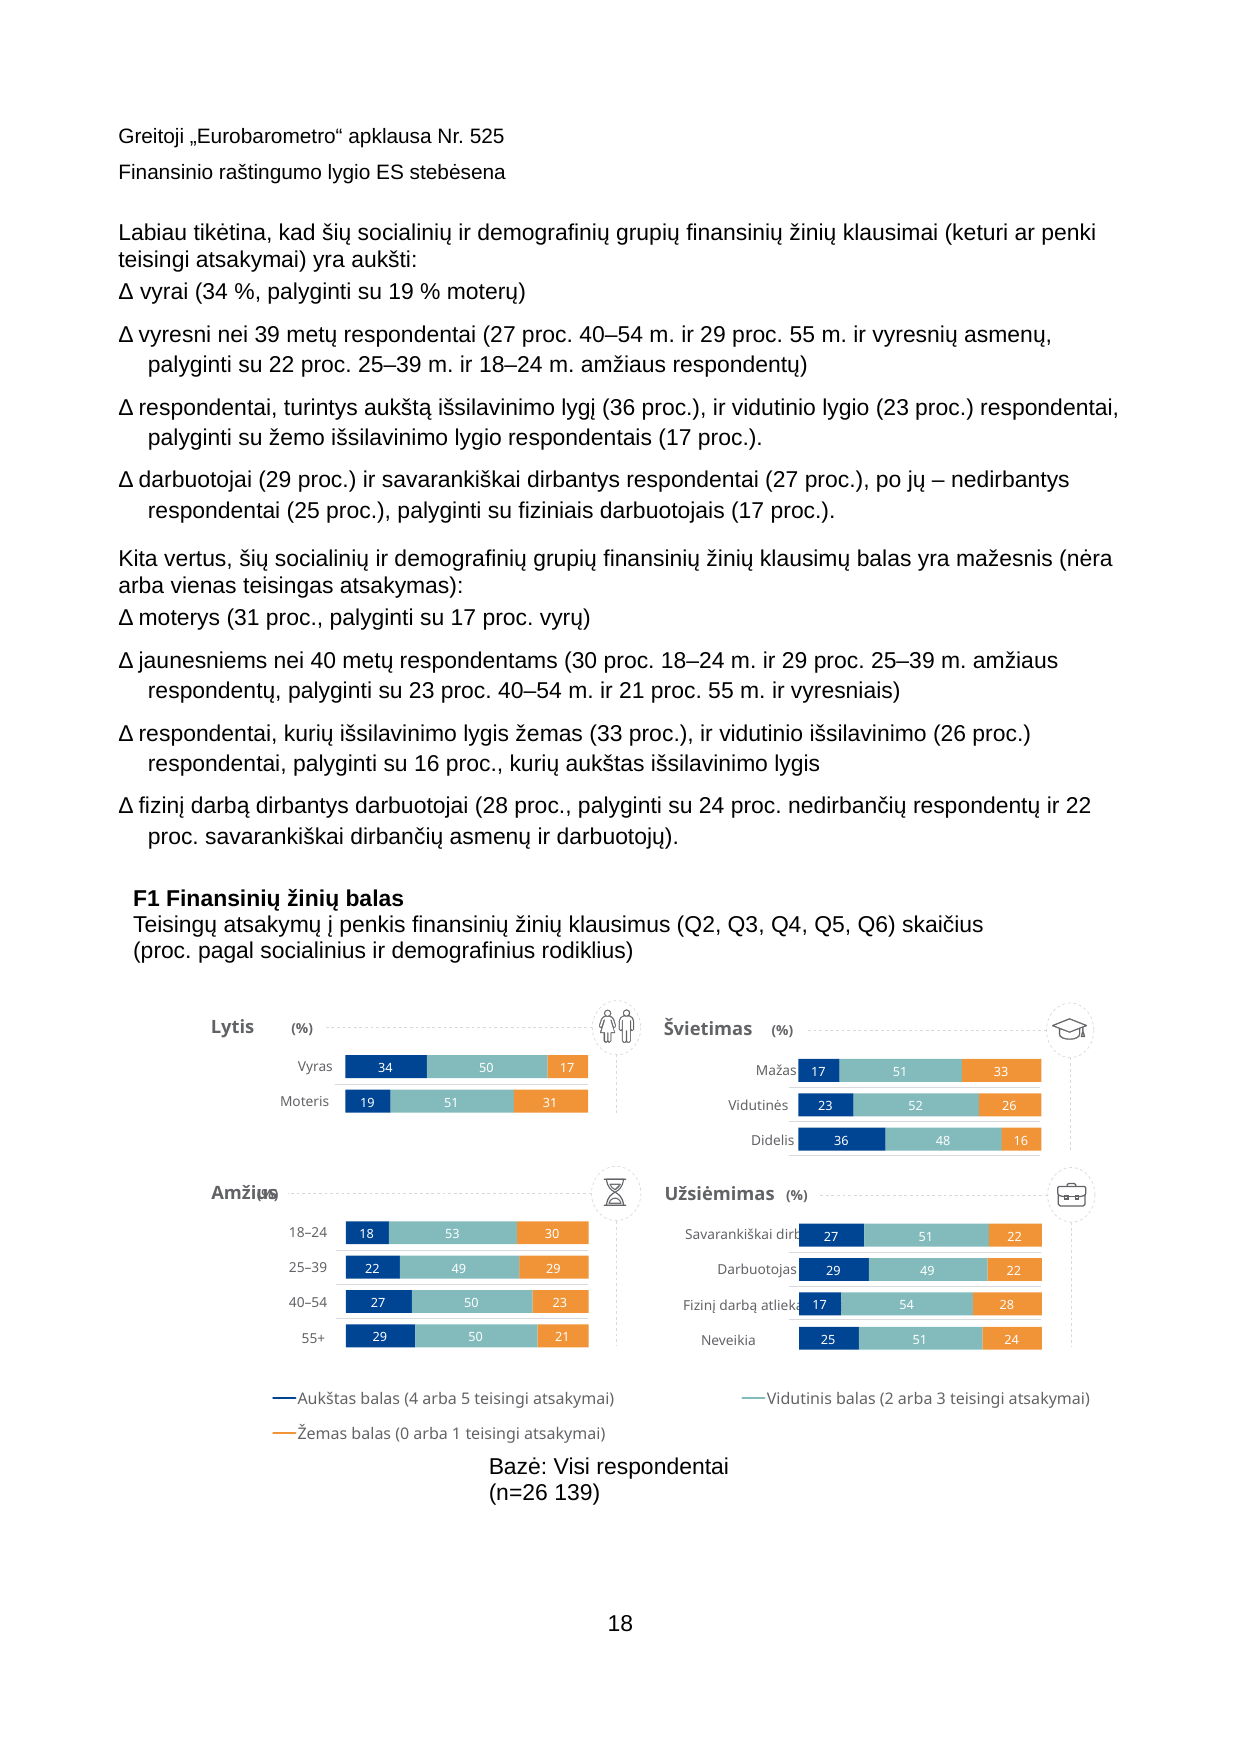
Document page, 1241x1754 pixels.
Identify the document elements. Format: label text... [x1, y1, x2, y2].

list Δ jaunesniems nei 40 metų respondentams (30 proc. 18–24 m. ir 29 proc. 25–39 m. amžiaus respondentų, palyginti su 23 proc. 40–54 m. ir 21 proc. 55 m. ir vyresniais) [118, 647, 1122, 703]
text Kita vertus, šių socialinių ir demografinių grupių finansinių žinių klausimų balas yra mažesnis (nėra arba vienas teisingas atsakymas): [118, 545, 1122, 598]
list Δ vyrai (34 %, palyginti su 19 % moterų) [118, 278, 1122, 304]
text Labiau tikėtina, kad šių socialinių ir demografinių grupių finansinių žinių klausimai (keturi ar penki teisingi atsakymai) yra aukšti: [118, 219, 1122, 272]
list Δ moterys (31 proc., palyginti su 17 proc. vyrų) [118, 604, 1122, 630]
list Δ darbuotojai (29 proc.) ir savarankiškai dirbantys respondentai (27 proc.), po jų – nedirbantys respondentai (25 proc.), palyginti su fiziniais darbuotojais (17 proc.). [118, 466, 1122, 523]
list Δ respondentai, kurių išsilavinimo lygis žemas (33 proc.), ir vidutinio išsilavinimo (26 proc.) respondentai, palyginti su 16 proc., kurių aukštas išsilavinimo lygis [118, 719, 1122, 776]
list Δ respondentai, turintys aukštą išsilavinimo lygį (36 proc.), ir vidutinio lygio (23 proc.) respondentai, palyginti su žemo išsilavinimo lygio respondentais (17 proc.). [118, 393, 1122, 450]
list Δ fizinį darbą dirbantys darbuotojai (28 proc., palyginti su 24 proc. nedirbančių respondentų ir 22 proc. savarankiškai dirbančių asmenų ir darbuotojų). [118, 792, 1122, 849]
list Δ vyresni nei 39 metų respondentai (27 proc. 40–54 m. ir 29 proc. 55 m. ir vyresnių asmenų, palyginti su 22 proc. 25–39 m. ir 18–24 m. amžiaus respondentų) [118, 321, 1122, 377]
